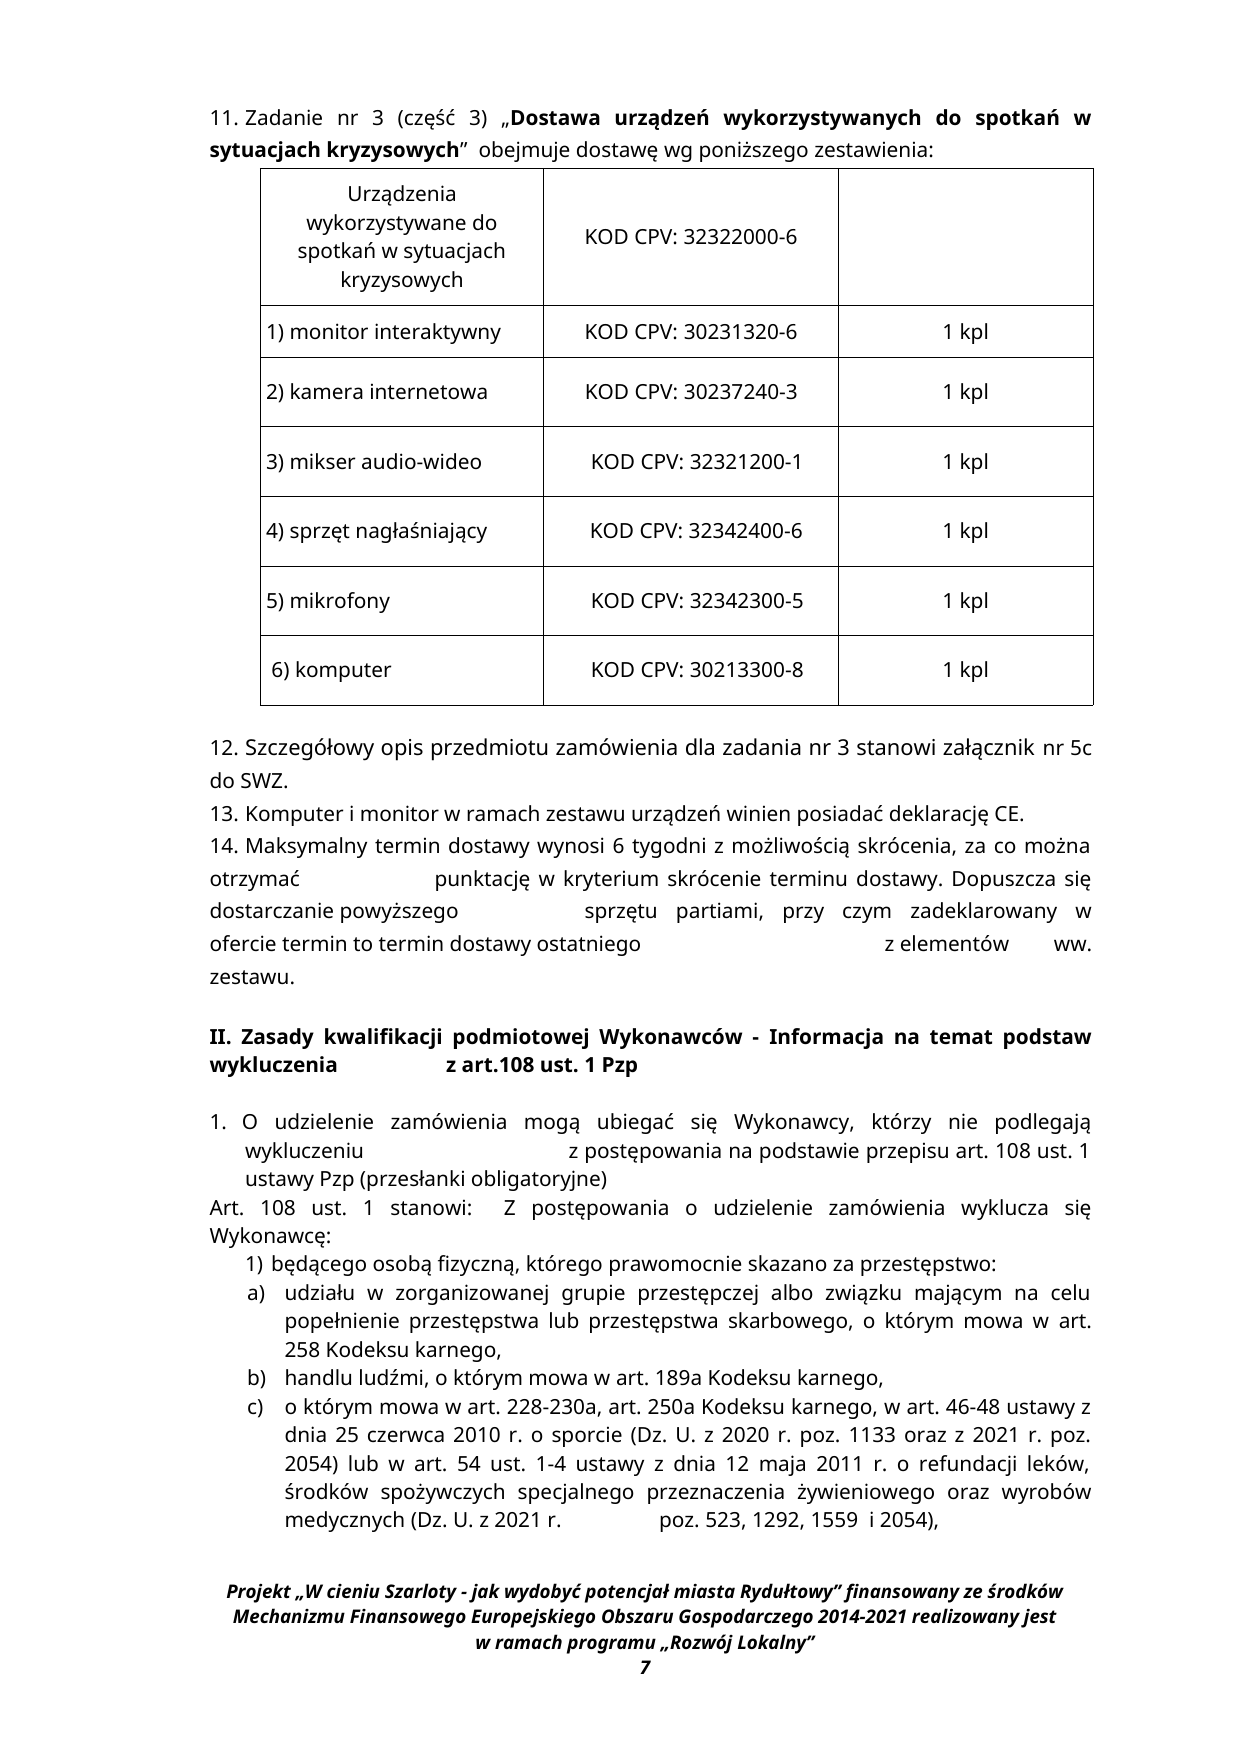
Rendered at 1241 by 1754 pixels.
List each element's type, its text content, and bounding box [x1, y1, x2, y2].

list Art. 108 ust. 1 stanowi: Z postępowania o udzielenie zamówienia wyklucza się Wykonawcę: [209, 1193, 1092, 1249]
list będącego osobą fizyczną, którego prawomocnie skazano za przestępstwo: [245, 1249, 1092, 1278]
list Maksymalny termin dostawy wynosi 6 tygodni z możliwością skrócenia, za co można otrzymać punktację w kryterium skrócenie terminu dostawy. Dopuszcza się dostarczanie powyższego sprzętu partiami, przy czym zadeklarowany w ofercie termin to termin dostawy ostatniego z elementów ww. zestawu. [209, 831, 1092, 990]
table_header Urządzenia wykorzystywane do spotkań w sytuacjach kryzysowych [261, 169, 543, 305]
table_cell 2) kamera internetowa [261, 358, 543, 426]
table_cell KOD CPV: 30237240-3 [544, 358, 838, 426]
list udziału w zorganizowanej grupie przestępczej albo związku mającym na celu popełnienie przestępstwa lub przestępstwa skarbowego, o którym mowa w art. 258 Kodeksu karnego, [247, 1278, 1092, 1363]
table_cell 1 kpl [839, 636, 1093, 704]
table_cell 1) monitor interaktywny [261, 306, 543, 357]
table_cell 1 kpl [839, 358, 1093, 426]
table_cell 3) mikser audio-wideo [261, 427, 543, 496]
table_cell 4) sprzęt nagłaśniający [261, 497, 543, 566]
table_cell 5) mikrofony [261, 567, 543, 635]
table_cell KOD CPV: 30213300-8 [544, 636, 838, 704]
table_cell KOD CPV: 32321200-1 [544, 427, 838, 496]
list o którym mowa w art. 228-230a, art. 250a Kodeksu karnego, w art. 46-48 ustawy z dnia 25 czerwca 2010 r. o sporcie (Dz. U. z 2020 r. poz. 1133 oraz z 2021 r. poz. 2054) lub w art. 54 ust. 1-4 ustawy z dnia 12 maja 2011 r. o refundacji leków, środków spożywczych specjalnego przeznaczenia żywieniowego oraz wyrobów medycznych (Dz. U. z 2021 r. poz. 523, 1292, 1559 i 2054), [247, 1392, 1092, 1534]
table_cell 1 kpl [839, 497, 1093, 566]
table_header [839, 169, 1093, 305]
table_cell 1 kpl [839, 306, 1093, 357]
list Zadanie nr 3 (część 3) „Dostawa urządzeń wykorzystywanych do spotkań w sytuacjach kryzysowych” obejmuje dostawę wg poniższego zestawienia: [209, 103, 1092, 164]
list Szczegółowy opis przedmiotu zamówienia dla zadania nr 3 stanowi załącznik nr 5c do SWZ. [209, 732, 1092, 795]
table_cell KOD CPV: 30231320-6 [544, 306, 838, 357]
list handlu ludźmi, o którym mowa w art. 189a Kodeksu karnego, [247, 1363, 1092, 1392]
list Komputer i monitor w ramach zestawu urządzeń winien posiadać deklarację CE. [209, 799, 1092, 827]
list O udzielenie zamówienia mogą ubiegać się Wykonawcy, którzy nie podlegają wykluczeniu z postępowania na podstawie przepisu art. 108 ust. 1 ustawy Pzp (przesłanki obligatoryjne) [209, 1107, 1092, 1193]
table_cell 1 kpl [839, 567, 1093, 635]
table_cell 1 kpl [839, 427, 1093, 496]
table_cell 6) komputer [261, 636, 543, 704]
subtitle II. Zasady kwalifikacji podmiotowej Wykonawców - Informacja na temat podstaw wykluczenia z art.108 ust. 1 Pzp [209, 1022, 1092, 1079]
table_cell KOD CPV: 32342300-5 [544, 567, 838, 635]
table_header KOD CPV: 32322000-6 [544, 169, 838, 305]
table_cell KOD CPV: 32342400-6 [544, 497, 838, 566]
